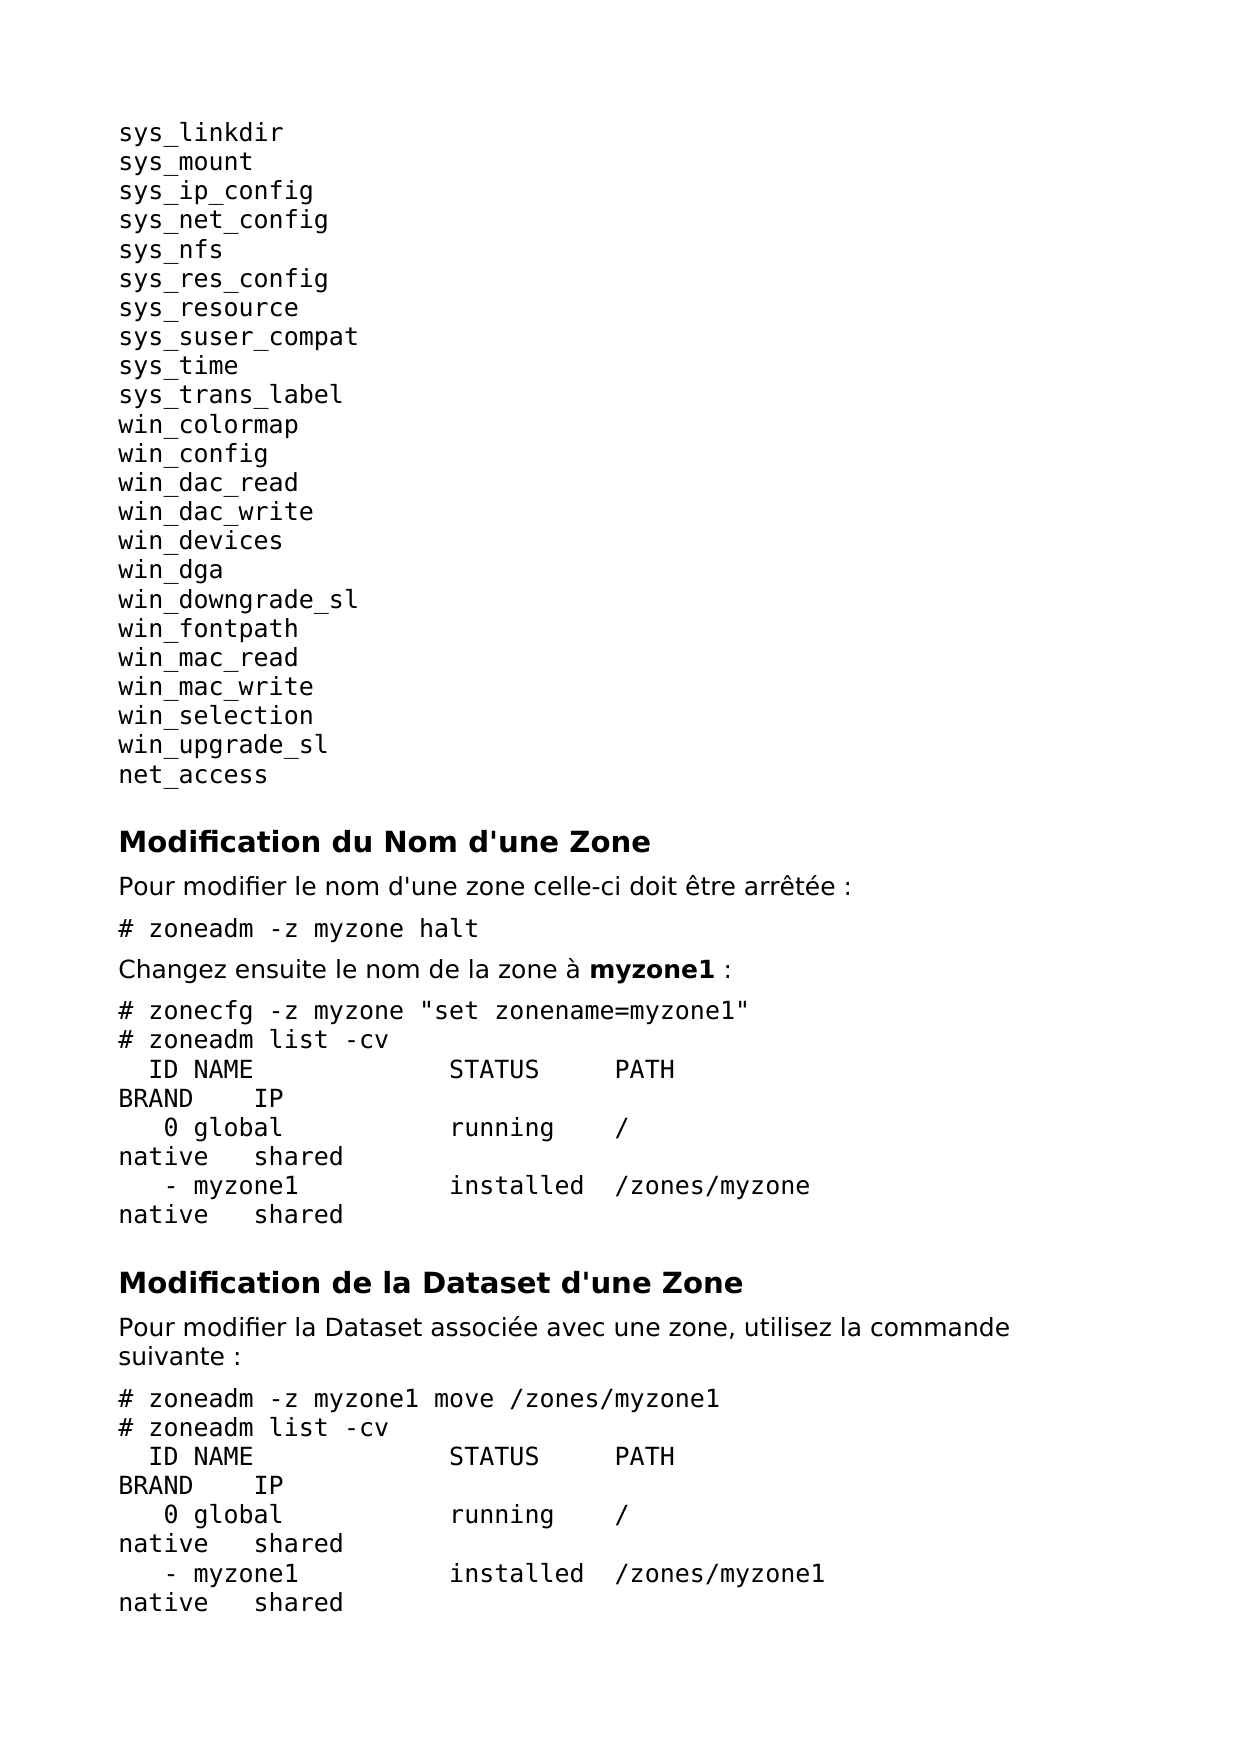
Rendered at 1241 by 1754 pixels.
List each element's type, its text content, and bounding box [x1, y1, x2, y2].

text Pour modifier le nom d'une zone celle-ci doit être arrêtée : [118, 872, 1122, 901]
text Pour modifier la Dataset associée avec une zone, utilisez la commande suivante : [118, 1313, 1122, 1371]
text # zoneadm -z myzone1 move /zones/myzone1 # zoneadm list -cv ID NAME STATUS PATH BRAND IP 0 global running / native shared - myzone1 installed /zones/myzone1 native shared [118, 1384, 1122, 1617]
text # zonecfg -z myzone "set zonename=myzone1" # zoneadm list -cv ID NAME STATUS PATH BRAND IP 0 global running / native shared - myzone1 installed /zones/myzone native shared [118, 996, 1122, 1230]
text sys_linkdir sys_mount sys_ip_config sys_net_config sys_nfs sys_res_config sys_resource sys_suser_compat sys_time sys_trans_label win_colormap win_config win_dac_read win_dac_write win_devices win_dga win_downgrade_sl win_fontpath win_mac_read win_mac_write win_selection win_upgrade_sl net_access [118, 118, 1122, 789]
subtitle Modification de la Dataset d'une Zone [118, 1267, 1122, 1301]
text Changez ensuite le nom de la zone à myzone1 : [118, 955, 1122, 984]
subtitle Modification du Nom d'une Zone [118, 826, 1122, 860]
text # zoneadm -z myzone halt [118, 914, 1122, 943]
